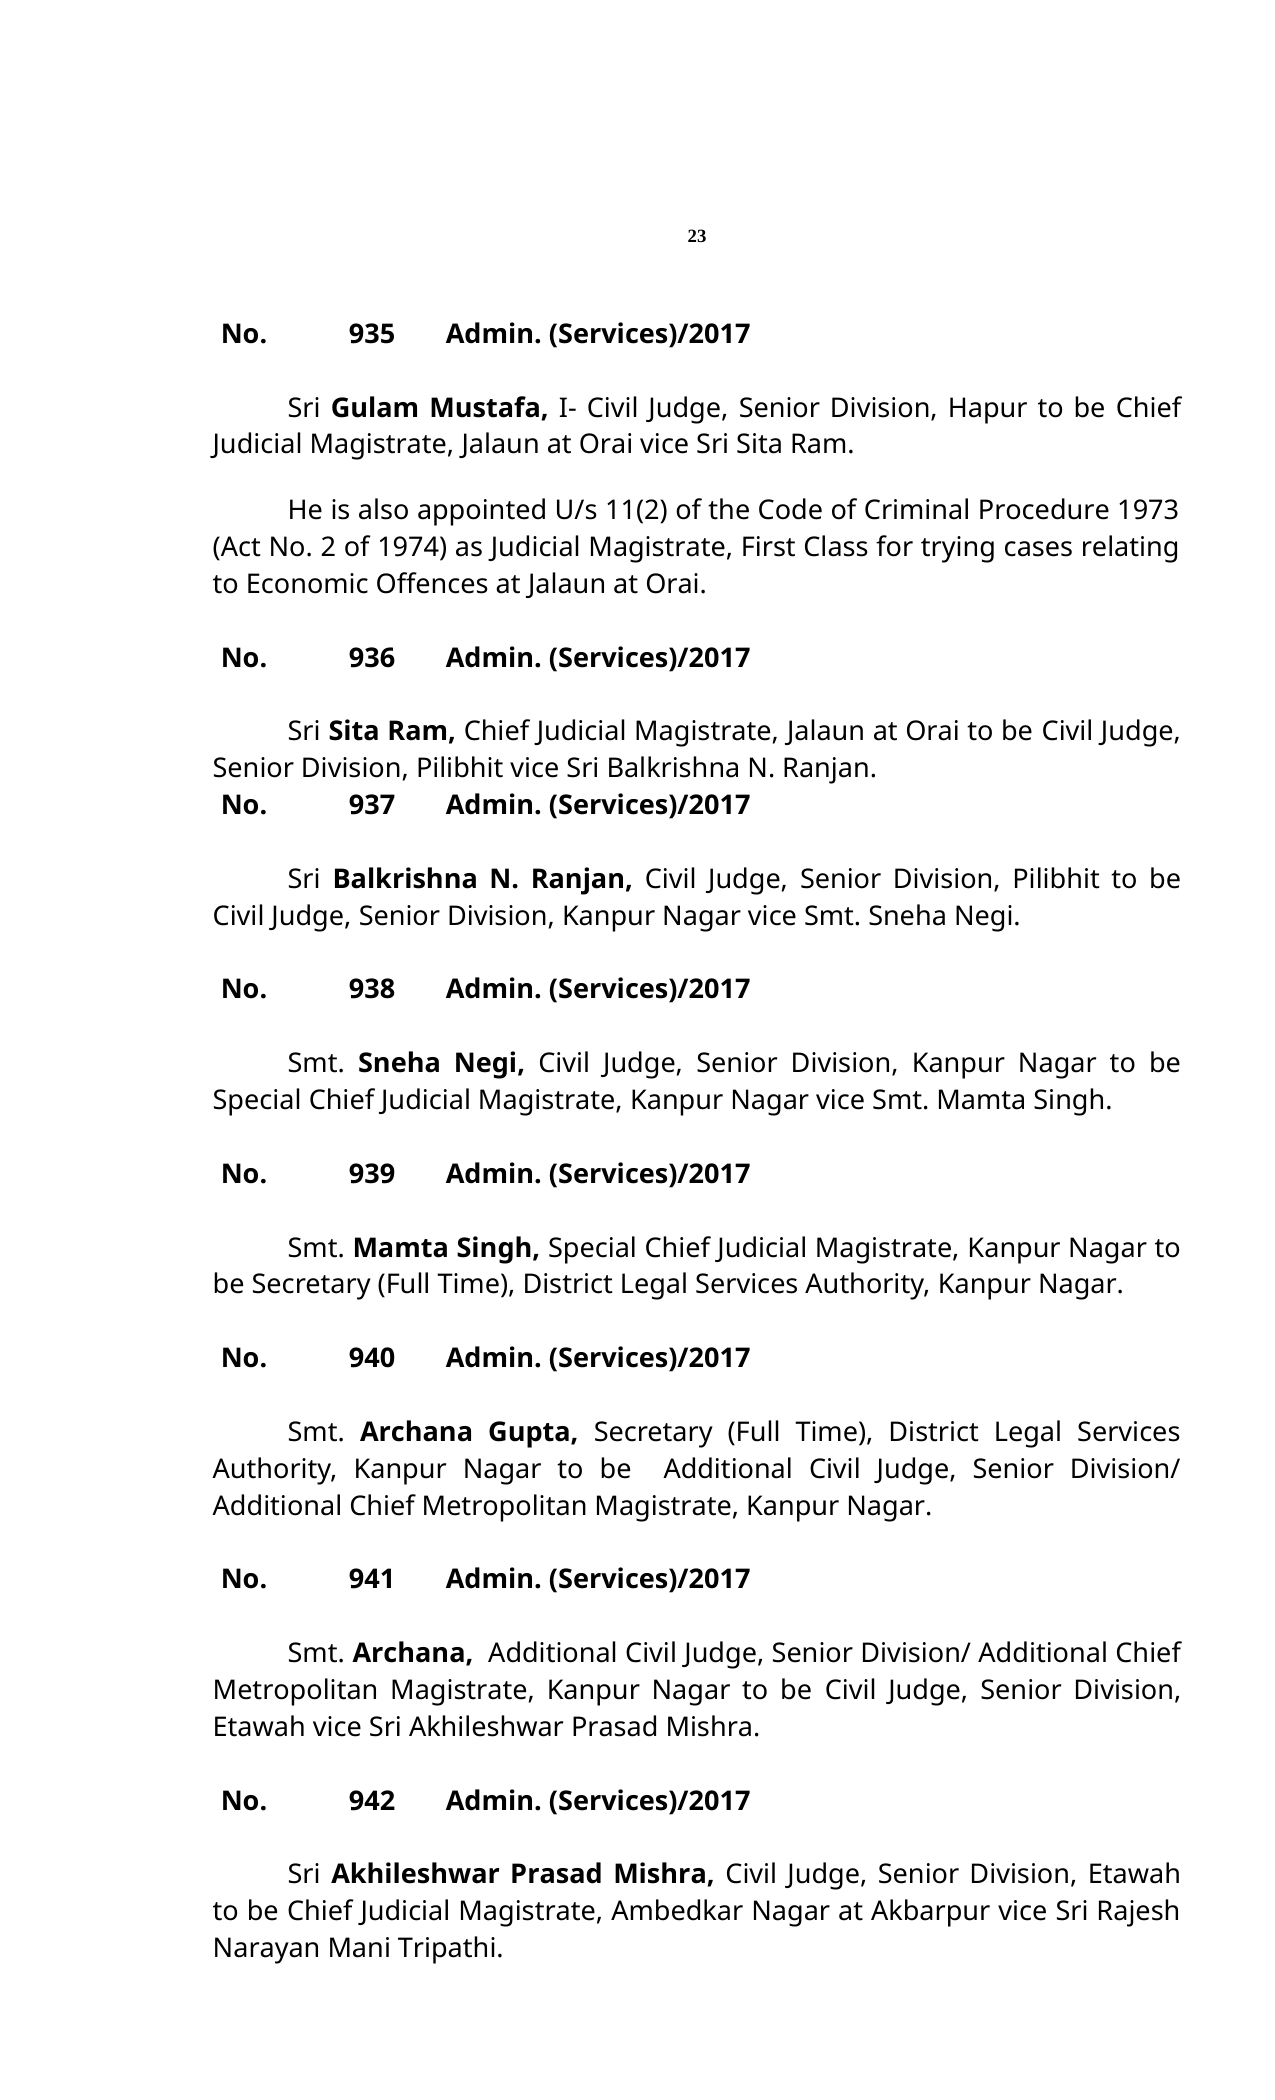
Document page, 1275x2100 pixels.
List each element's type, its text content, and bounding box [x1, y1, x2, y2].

table_header No. [209, 1560, 300, 1597]
table_header [300, 638, 434, 675]
text Smt. Archana, Additional Civil Judge, Senior Division/ Additional Chief Metropolitan Magistrate, Kanpur Nagar to be Civil Judge, Senior Division, Etawah vice Sri Akhileshwar Prasad Mishra. [212, 1634, 1181, 1744]
table_header No. [209, 1781, 300, 1818]
table_header Admin. (Services)/2017 [434, 1560, 778, 1597]
text Sri Akhileshwar Prasad Mishra, Civil Judge, Senior Division, Etawah to be Chief Judicial Magistrate, Ambedkar Nagar at Akbarpur vice Sri Rajesh Narayan Mani Tripathi. [212, 1855, 1181, 1966]
table_header Admin. (Services)/2017 [434, 638, 778, 675]
table_header Admin. (Services)/2017 [434, 314, 778, 351]
table_header No. [209, 1339, 300, 1376]
table_header [300, 786, 434, 822]
text Smt. Archana Gupta, Secretary (Full Time), District Legal Services Authority, Kanpur Nagar to be Additional Civil Judge, Senior Division/ Additional Chief Metropolitan Magistrate, Kanpur Nagar. [212, 1412, 1181, 1523]
table_header [300, 1560, 434, 1597]
text Sri Sita Ram, Chief Judicial Magistrate, Jalaun at Orai to be Civil Judge, Senior Division, Pilibhit vice Sri Balkrishna N. Ranjan. [212, 712, 1181, 786]
table_header No. [209, 638, 300, 675]
table_header Admin. (Services)/2017 [434, 1781, 778, 1818]
table_header No. [209, 786, 300, 822]
table_header Admin. (Services)/2017 [434, 786, 778, 822]
table_header Admin. (Services)/2017 [434, 970, 778, 1007]
table_header Admin. (Services)/2017 [434, 1339, 778, 1376]
text Smt. Mamta Singh, Special Chief Judicial Magistrate, Kanpur Nagar to be Secretary (Full Time), District Legal Services Authority, Kanpur Nagar. [212, 1228, 1181, 1302]
table_header [300, 314, 434, 351]
table_header [300, 970, 434, 1007]
table_header No. [209, 1154, 300, 1191]
table_header [300, 1154, 434, 1191]
text Sri Balkrishna N. Ranjan, Civil Judge, Senior Division, Pilibhit to be Civil Judge, Senior Division, Kanpur Nagar vice Smt. Sneha Negi. [212, 859, 1181, 933]
table_header No. [209, 970, 300, 1007]
text He is also appointed U/s 11(2) of the Code of Criminal Procedure 1973 (Act No. 2 of 1974) as Judicial Magistrate, First Class for trying cases relating to Economic Offences at Jalaun at Orai. [212, 491, 1181, 601]
table_header No. [209, 314, 300, 351]
table_header [300, 1781, 434, 1818]
text Sri Gulam Mustafa, I- Civil Judge, Senior Division, Hapur to be Chief Judicial Magistrate, Jalaun at Orai vice Sri Sita Ram. [212, 388, 1181, 462]
table_header [300, 1339, 434, 1376]
text Smt. Sneha Negi, Civil Judge, Senior Division, Kanpur Nagar to be Special Chief Judicial Magistrate, Kanpur Nagar vice Smt. Mamta Singh. [212, 1044, 1181, 1117]
table_header Admin. (Services)/2017 [434, 1154, 778, 1191]
